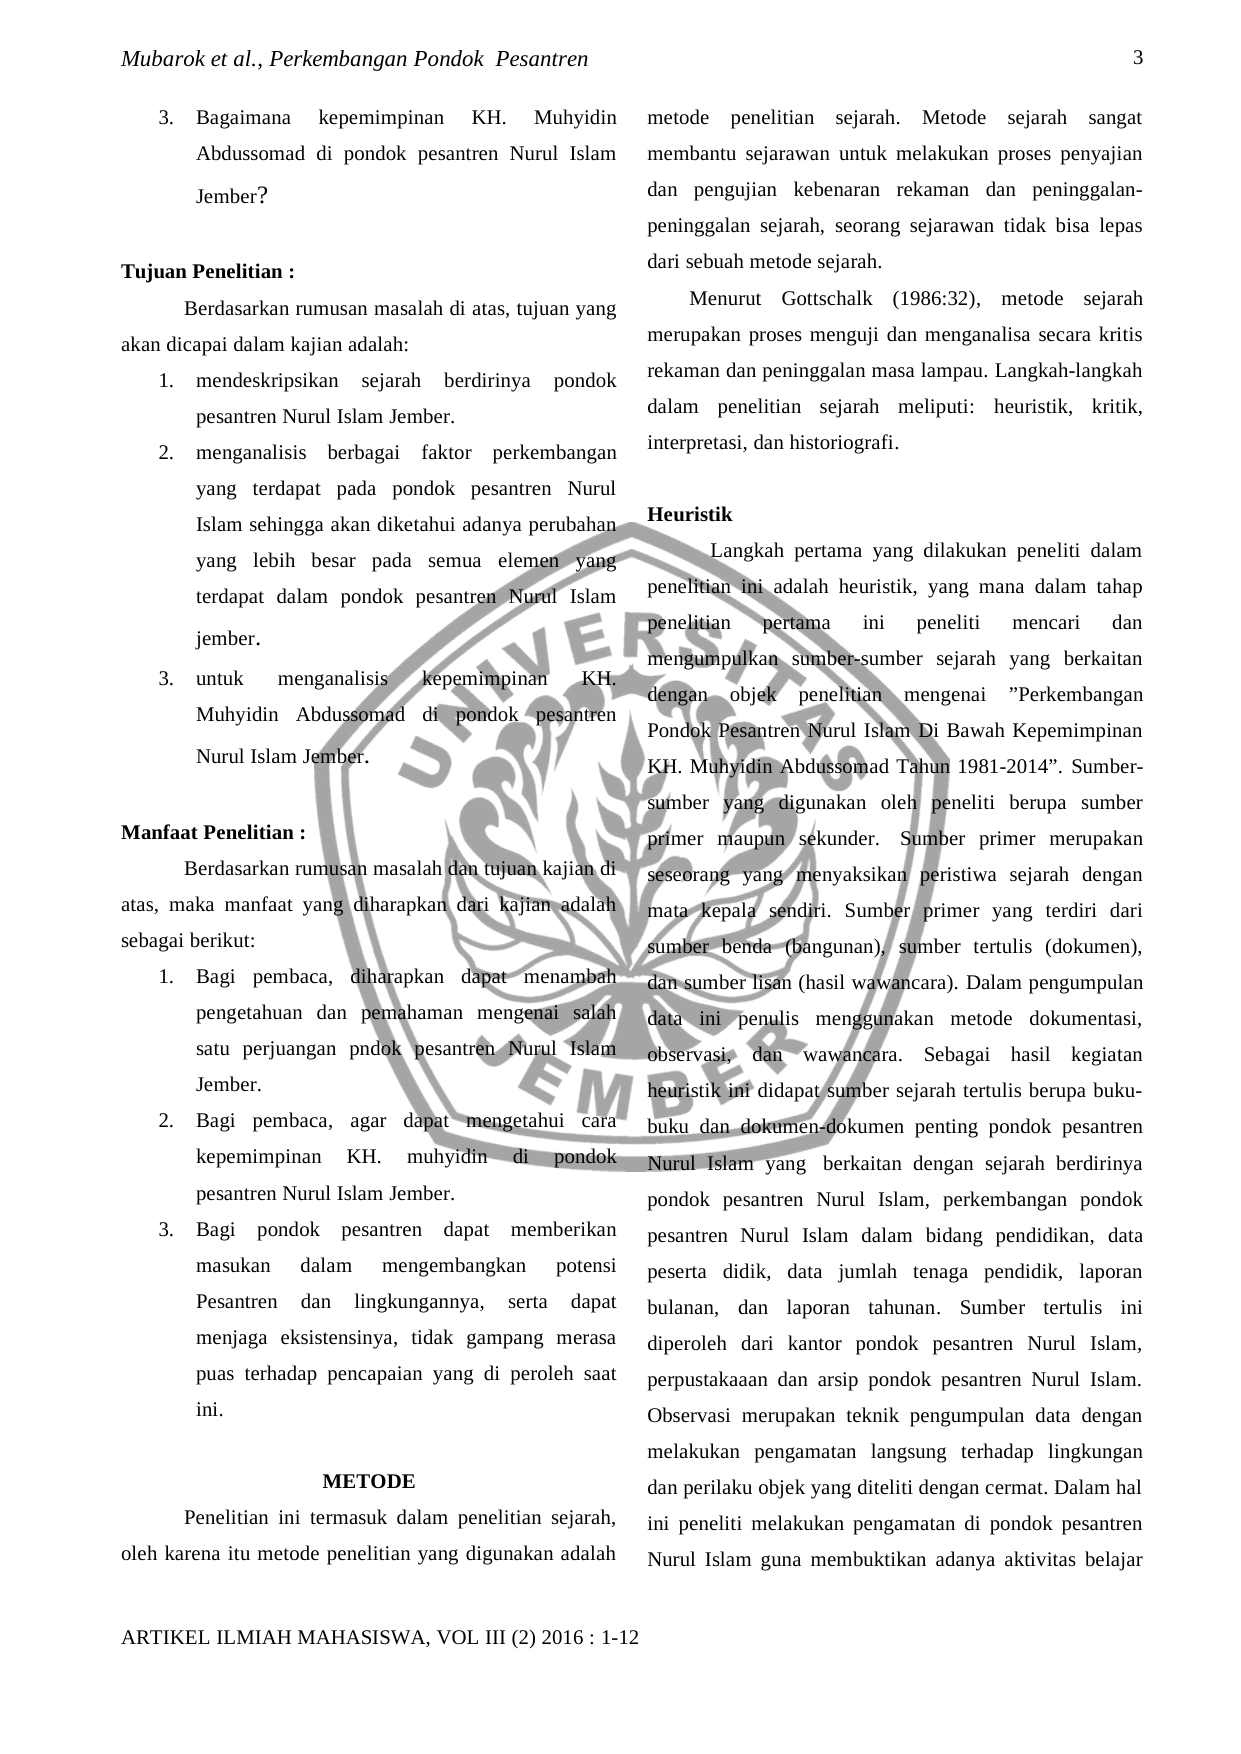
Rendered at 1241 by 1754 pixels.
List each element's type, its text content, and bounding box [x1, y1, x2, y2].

text Tujuan Penelitian : [121, 259, 617, 283]
list Bagi pondok pesantren dapat memberikan masukan dalam mengembangkan potensi Pesantren dan lingkungannya, serta dapat menjaga eksistensinya, tidak gampang merasa puas terhadap pencapaian yang di peroleh saat ini. [158, 1216, 617, 1421]
text metode penelitian sejarah. Metode sejarah sangat membantu sejarawan untuk melakukan proses penyajian dan pengujian kebenaran rekaman dan peninggalan-peninggalan sejarah, seorang sejarawan tidak bisa lepas dari sebuah metode sejarah. [647, 105, 1143, 273]
list Bagi pembaca, agar dapat mengetahui cara kepemimpinan KH. muhyidin di pondok pesantren Nurul Islam Jember. [158, 1108, 617, 1204]
text Berdasarkan rumusan masalah dan tujuan kajian di atas, maka manfaat yang diharapkan dari kajian adalah sebagai berikut: [121, 856, 617, 952]
text Heuristik [647, 502, 1143, 526]
text Manfaat Penelitian : [121, 820, 617, 844]
text Penelitian ini termasuk dalam penelitian sejarah, oleh karena itu metode penelitian yang digunakan adalah [121, 1505, 617, 1565]
list Bagi pembaca, diharapkan dapat menambah pengetahuan dan pemahaman mengenai salah satu perjuangan pndok pesantren Nurul Islam Jember. [158, 964, 617, 1096]
list menganalisis berbagai faktor perkembangan yang terdapat pada pondok pesantren Nurul Islam sehingga akan diketahui adanya perubahan yang lebih besar pada semua elemen yang terdapat dalam pondok pesantren Nurul Islam jember. [158, 439, 617, 651]
picture [241, 447, 1023, 1247]
list untuk menganalisis kepemimpinan KH. Muhyidin Abdussomad di pondok pesantren Nurul Islam Jember. [158, 666, 617, 769]
text Menurut Gottschalk (1986:32), metode sejarah merupakan proses menguji dan menganalisa secara kritis rekaman dan peninggalan masa lampau. Langkah-langkah dalam penelitian sejarah meliputi: heuristik, kritik, interpretasi, dan historiografi. [647, 285, 1143, 453]
text Berdasarkan rumusan masalah di atas, tujuan yang akan dicapai dalam kajian adalah: [121, 295, 617, 355]
text Langkah pertama yang dilakukan peneliti dalam penelitian ini adalah heuristik, yang mana dalam tahap penelitian pertama ini peneliti mencari dan mengumpulkan sumber-sumber sejarah yang berkaitan dengan objek penelitian mengenai ”Perkembangan Pondok Pesantren Nurul Islam Di Bawah Kepemimpinan KH. Muhyidin Abdussomad Tahun 1981-2014”. Sumber-sumber yang digunakan oleh peneliti berupa sumber primer maupun sekunder. Sumber primer merupakan seseorang yang menyaksikan peristiwa sejarah dengan mata kepala sendiri. Sumber primer yang terdiri dari sumber benda (bangunan), sumber tertulis (dokumen), dan sumber lisan (hasil wawancara). Dalam pengumpulan data ini penulis menggunakan metode dokumentasi, observasi, dan wawancara. Sebagai hasil kegiatan heuristik ini didapat sumber sejarah tertulis berupa buku-buku dan dokumen-dokumen penting pondok pesantren Nurul Islam yang berkaitan dengan sejarah berdirinya pondok pesantren Nurul Islam, perkembangan pondok pesantren Nurul Islam dalam bidang pendidikan, data peserta didik, data jumlah tenaga pendidik, laporan bulanan, dan laporan tahunan. Sumber tertulis ini diperoleh dari kantor pondok pesantren Nurul Islam, perpustakaaan dan arsip pondok pesantren Nurul Islam. Observasi merupakan teknik pengumpulan data dengan melakukan pengamatan langsung terhadap lingkungan dan perilaku objek yang diteliti dengan cermat. Dalam hal ini peneliti melakukan pengamatan di pondok pesantren Nurul Islam guna membuktikan adanya aktivitas belajar [647, 538, 1143, 1571]
list mendeskripsikan sejarah berdirinya pondok pesantren Nurul Islam Jember. [158, 367, 617, 427]
list Bagaimana kepemimpinan KH. Muhyidin Abdussomad di pondok pesantren Nurul Islam Jember? [158, 105, 617, 209]
text METODE [121, 1469, 617, 1493]
